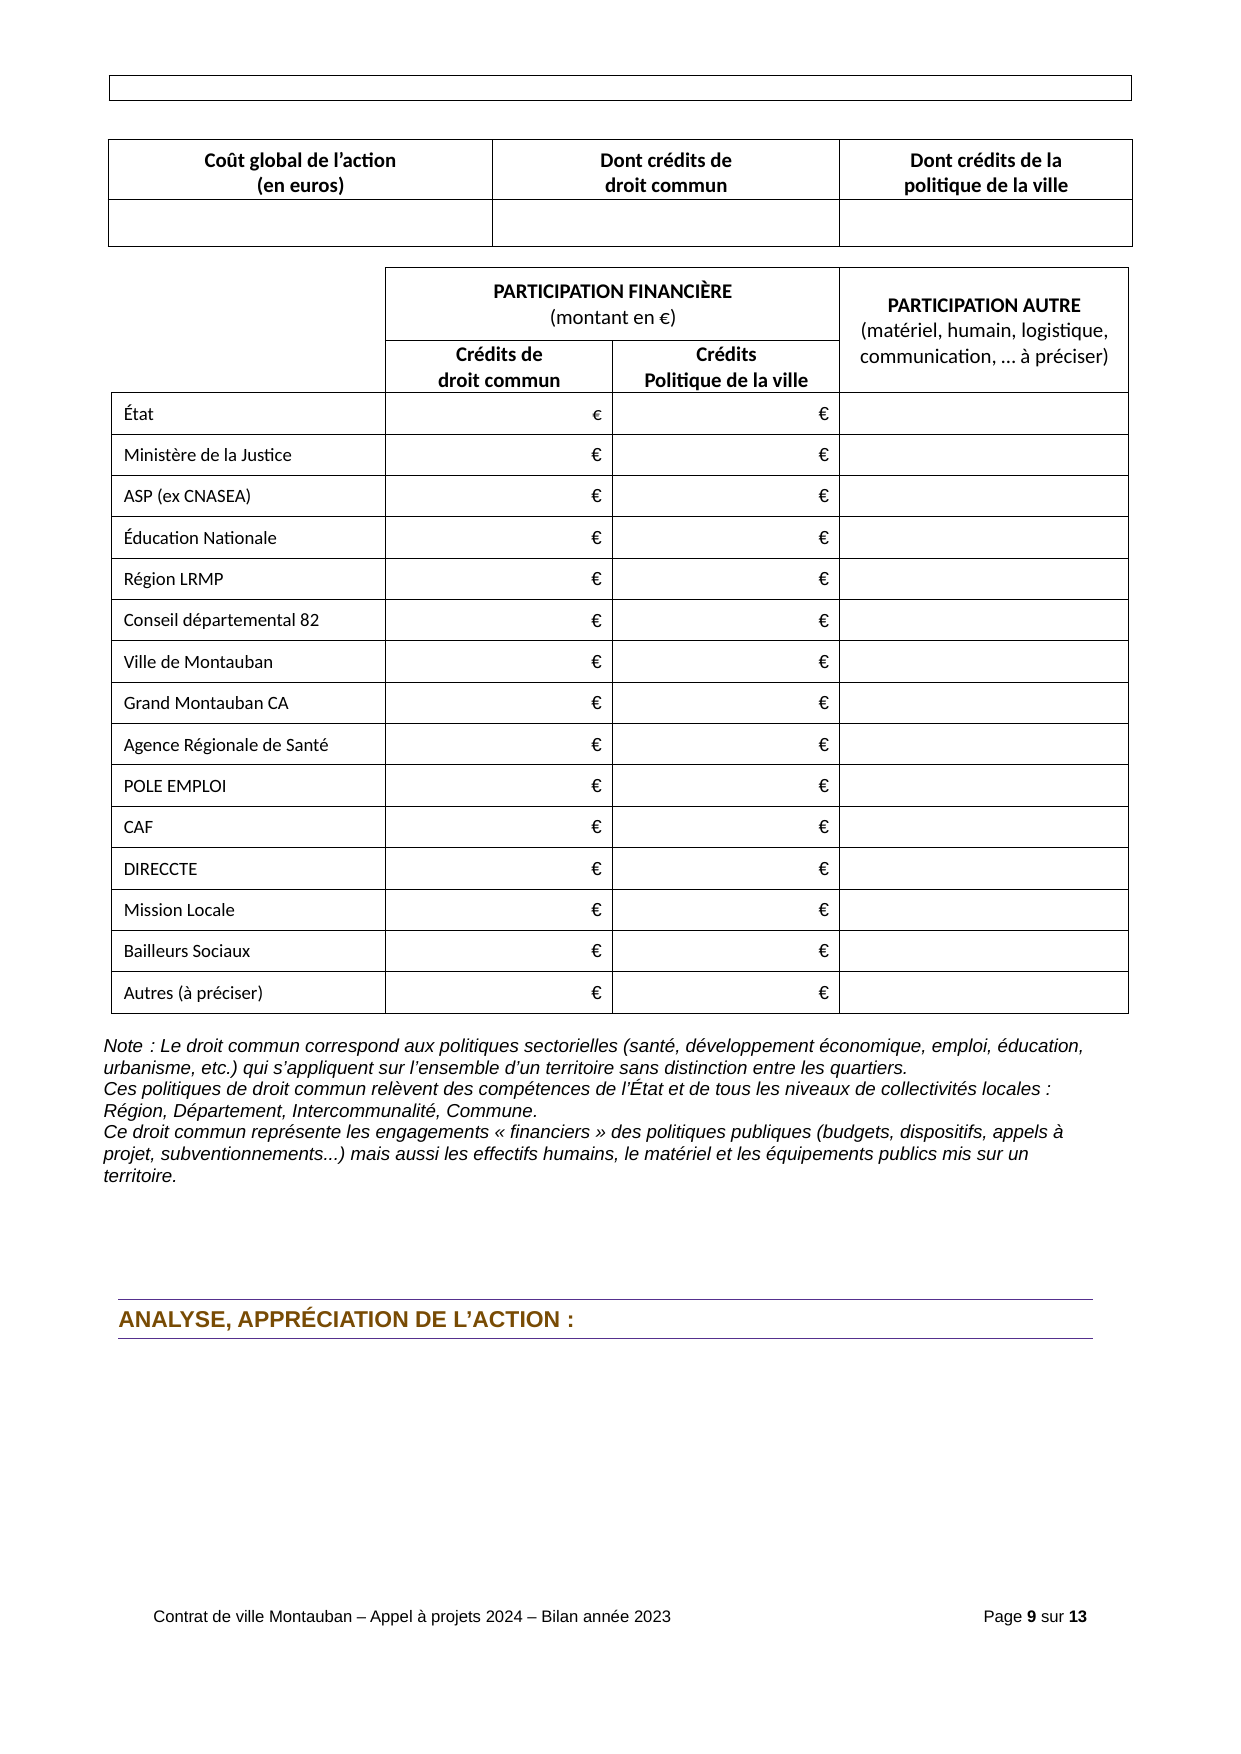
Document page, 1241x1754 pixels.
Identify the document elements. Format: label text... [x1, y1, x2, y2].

table_cell Ministère de la Justice [112, 435, 385, 475]
text Ces politiques de droit commun relèvent des compétences de l’État et de tous les niveaux de collectivités locales : Région, Département, Intercommunalité, Commune. [103, 1078, 1093, 1121]
table_header Dont crédits de la politique de la ville [840, 140, 1132, 198]
table_cell [840, 600, 1128, 640]
table_cell [840, 393, 1128, 433]
table_cell [840, 848, 1128, 888]
table_cell Agence Régionale de Santé [112, 724, 385, 764]
table_cell € [613, 435, 839, 475]
table_cell € [386, 559, 612, 599]
table_cell [840, 724, 1128, 764]
table_cell Crédits de droit commun [386, 341, 612, 392]
table_cell € [386, 683, 612, 723]
text Ce droit commun représente les engagements « financiers » des politiques publiques (budgets, dispositifs, appels à projet, subventionnements...) mais aussi les effectifs humains, le matériel et les équipements publics mis sur un territoire. [103, 1121, 1093, 1186]
table_cell € [613, 807, 839, 847]
table_cell € [613, 393, 839, 433]
table_cell État [112, 393, 385, 433]
text Note : Le droit commun correspond aux politiques sectorielles (santé, développement économique, emploi, éducation, urbanisme, etc.) qui s’appliquent sur l’ensemble d’un territoire sans distinction entre les quartiers. [103, 1035, 1093, 1078]
table_header Dont crédits de droit commun [493, 140, 839, 198]
table_cell € [386, 972, 612, 1012]
table_cell [840, 641, 1128, 682]
table_cell € [386, 393, 612, 433]
table_cell € [613, 765, 839, 806]
table_cell ASP (ex CNASEA) [112, 476, 385, 516]
table_cell € [613, 641, 839, 682]
table_cell DIRECCTE [112, 848, 385, 888]
table_cell € [386, 807, 612, 847]
table_cell Éducation Nationale [112, 517, 385, 558]
table_cell € [613, 848, 839, 888]
table_cell Bailleurs Sociaux [112, 931, 385, 971]
table_cell Conseil départemental 82 [112, 600, 385, 640]
table_cell € [386, 476, 612, 516]
table_header [112, 267, 385, 392]
table_cell [840, 200, 1132, 246]
table_cell [840, 435, 1128, 475]
table_cell € [386, 600, 612, 640]
table_cell € [613, 600, 839, 640]
table_cell € [386, 517, 612, 558]
table_cell € [386, 765, 612, 806]
table_cell € [613, 931, 839, 971]
table_cell [840, 683, 1128, 723]
table_cell Ville de Montauban [112, 641, 385, 682]
table_cell € [386, 724, 612, 764]
table_cell € [613, 890, 839, 930]
table_cell [493, 200, 839, 246]
table_cell Région LRMP [112, 559, 385, 599]
table_header Coût global de l’action (en euros) [109, 140, 492, 198]
table_header PARTICIPATION FINANCIÈRE (montant en €) [386, 268, 839, 340]
table_cell € [613, 476, 839, 516]
table_cell € [613, 683, 839, 723]
table_cell [840, 559, 1128, 599]
table_cell POLE EMPLOI [112, 765, 385, 806]
table_cell € [386, 435, 612, 475]
table_cell [840, 765, 1128, 806]
table_cell € [613, 724, 839, 764]
table_cell € [386, 848, 612, 888]
table_cell CAF [112, 807, 385, 847]
table_cell [109, 200, 492, 246]
table_header PARTICIPATION AUTRE (matériel, humain, logistique, communication, … à préciser) [840, 268, 1128, 392]
table_cell Autres (à préciser) [112, 972, 385, 1012]
table_header [110, 76, 1131, 100]
table_cell € [386, 931, 612, 971]
table_cell [840, 931, 1128, 971]
table_cell [840, 476, 1128, 516]
table_cell Crédits Politique de la ville [613, 341, 839, 392]
table_cell € [613, 972, 839, 1012]
table_cell € [613, 517, 839, 558]
table_cell € [386, 641, 612, 682]
table_cell [840, 972, 1128, 1012]
table_cell [840, 890, 1128, 930]
table_cell [840, 807, 1128, 847]
table_cell [840, 517, 1128, 558]
table_cell € [613, 559, 839, 599]
text ANALYSE, APPRÉCIATION DE L’ACTION : [118, 1300, 1093, 1338]
table_cell € [386, 890, 612, 930]
table_cell Mission Locale [112, 890, 385, 930]
table_cell Grand Montauban CA [112, 683, 385, 723]
